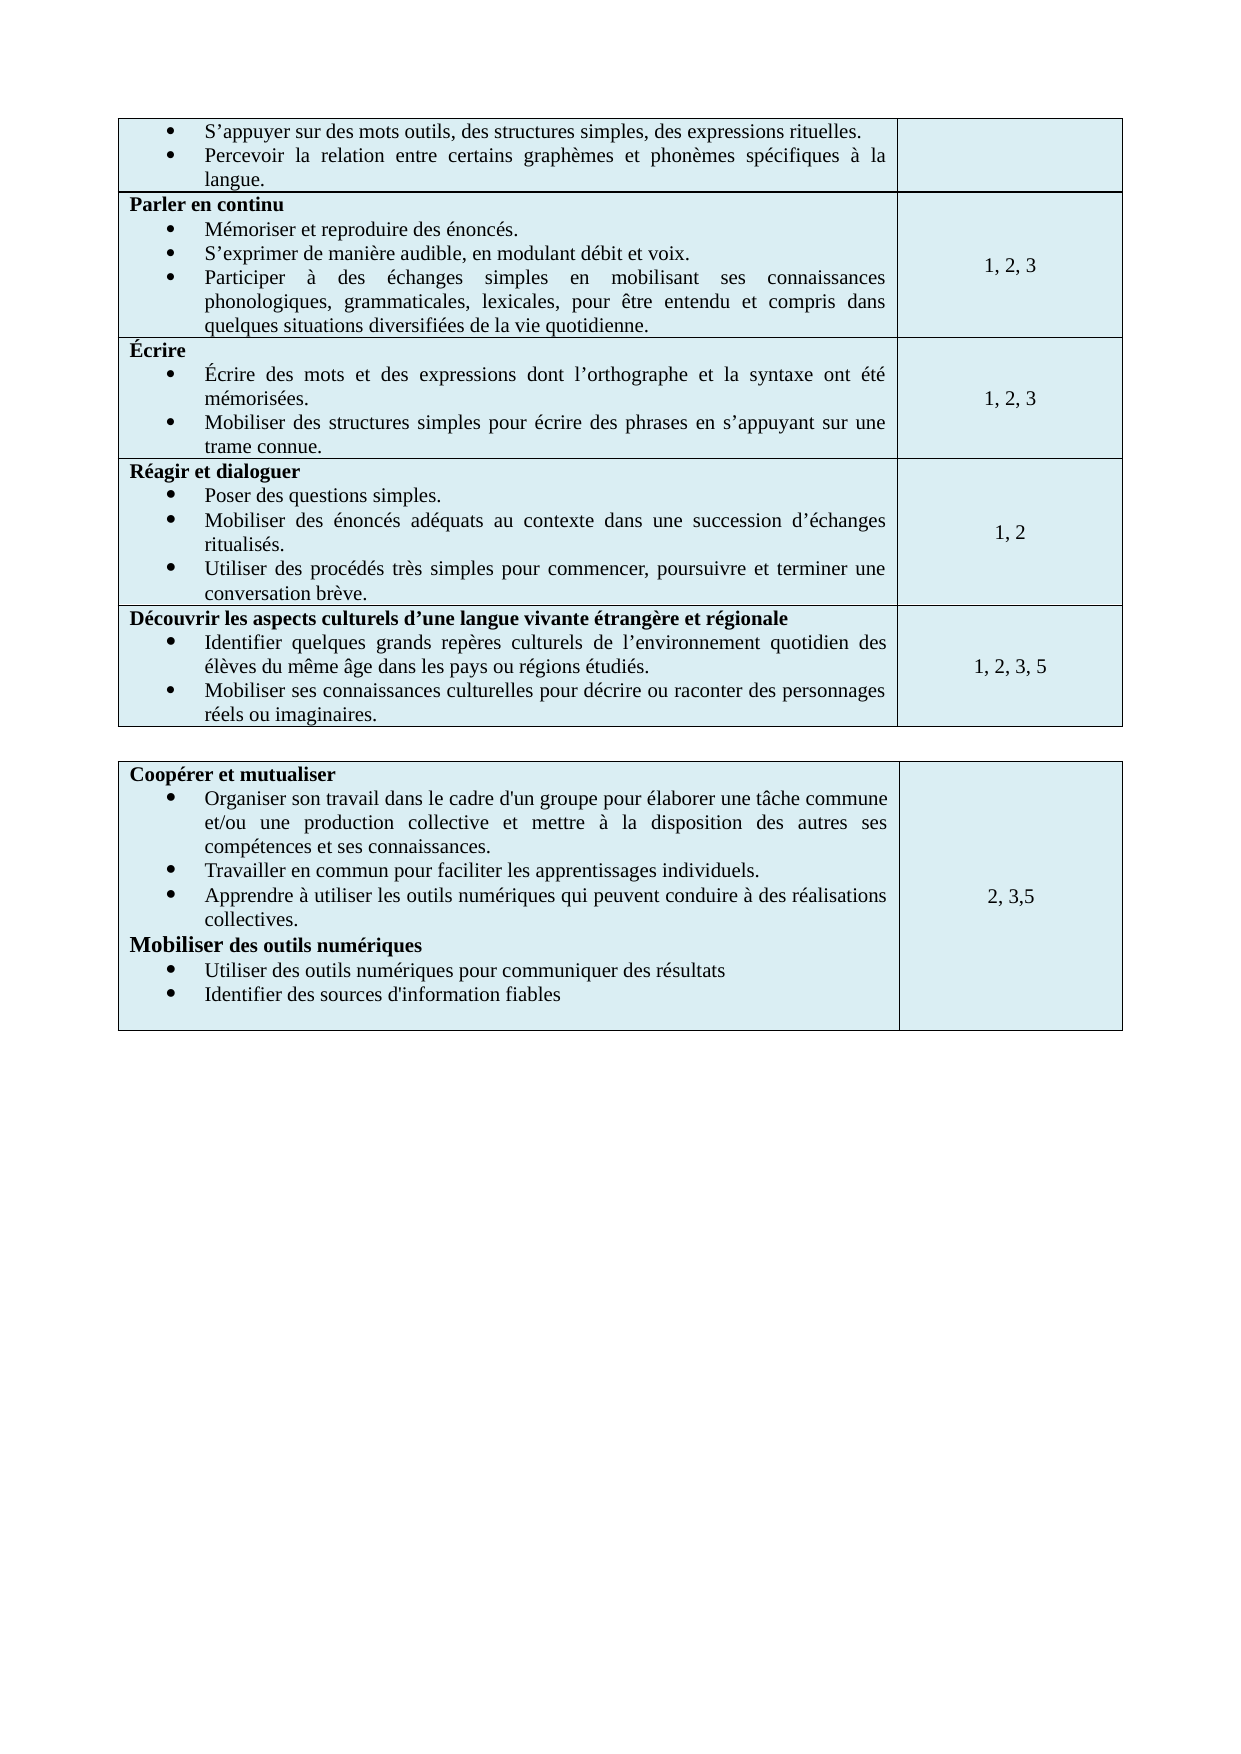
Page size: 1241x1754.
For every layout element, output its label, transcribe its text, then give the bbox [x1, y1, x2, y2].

table_cell Écrire Écrire des mots et des expressions dont l’orthographe et la syntaxe ont été mémorisées. Mobiliser des structures simples pour écrire des phrases en s’appuyant sur une trame connue. [119, 338, 167, 458]
table_header 2, 3,5 [900, 762, 1122, 1030]
table_header Coopérer et mutualiser Organiser son travail dans le cadre d'un groupe pour élaborer une tâche commune et/ou une production collective et mettre à la disposition des autres ses compétences et ses connaissances. Travailler en commun pour faciliter les apprentissages individuels. Apprendre à utiliser les outils numériques qui peuvent conduire à des réalisations collectives. Mobiliser des outils numériques Utiliser des outils numériques pour communiquer des résultats Identifier des sources d'information fiables [119, 762, 167, 1030]
table_cell Parler en continu Mémoriser et reproduire des énoncés. S’exprimer de manière audible, en modulant débit et voix. Participer à des échanges simples en mobilisant ses connaissances phonologiques, grammaticales, lexicales, pour être entendu et compris dans quelques situations diversifiées de la vie quotidienne. [119, 193, 167, 337]
table_cell 1, 2, 3 [898, 193, 1122, 337]
table_cell 1, 2, 3 [898, 338, 1122, 458]
table_cell Réagir et dialoguer Poser des questions simples. Mobiliser des énoncés adéquats au contexte dans une succession d’échanges ritualisés. Utiliser des procédés très simples pour commencer, poursuivre et terminer une conversation brève. [119, 459, 167, 604]
table_cell [898, 119, 1122, 191]
table_cell 1, 2, 3, 5 [898, 606, 1122, 726]
table_cell 1, 2 [898, 459, 1122, 604]
